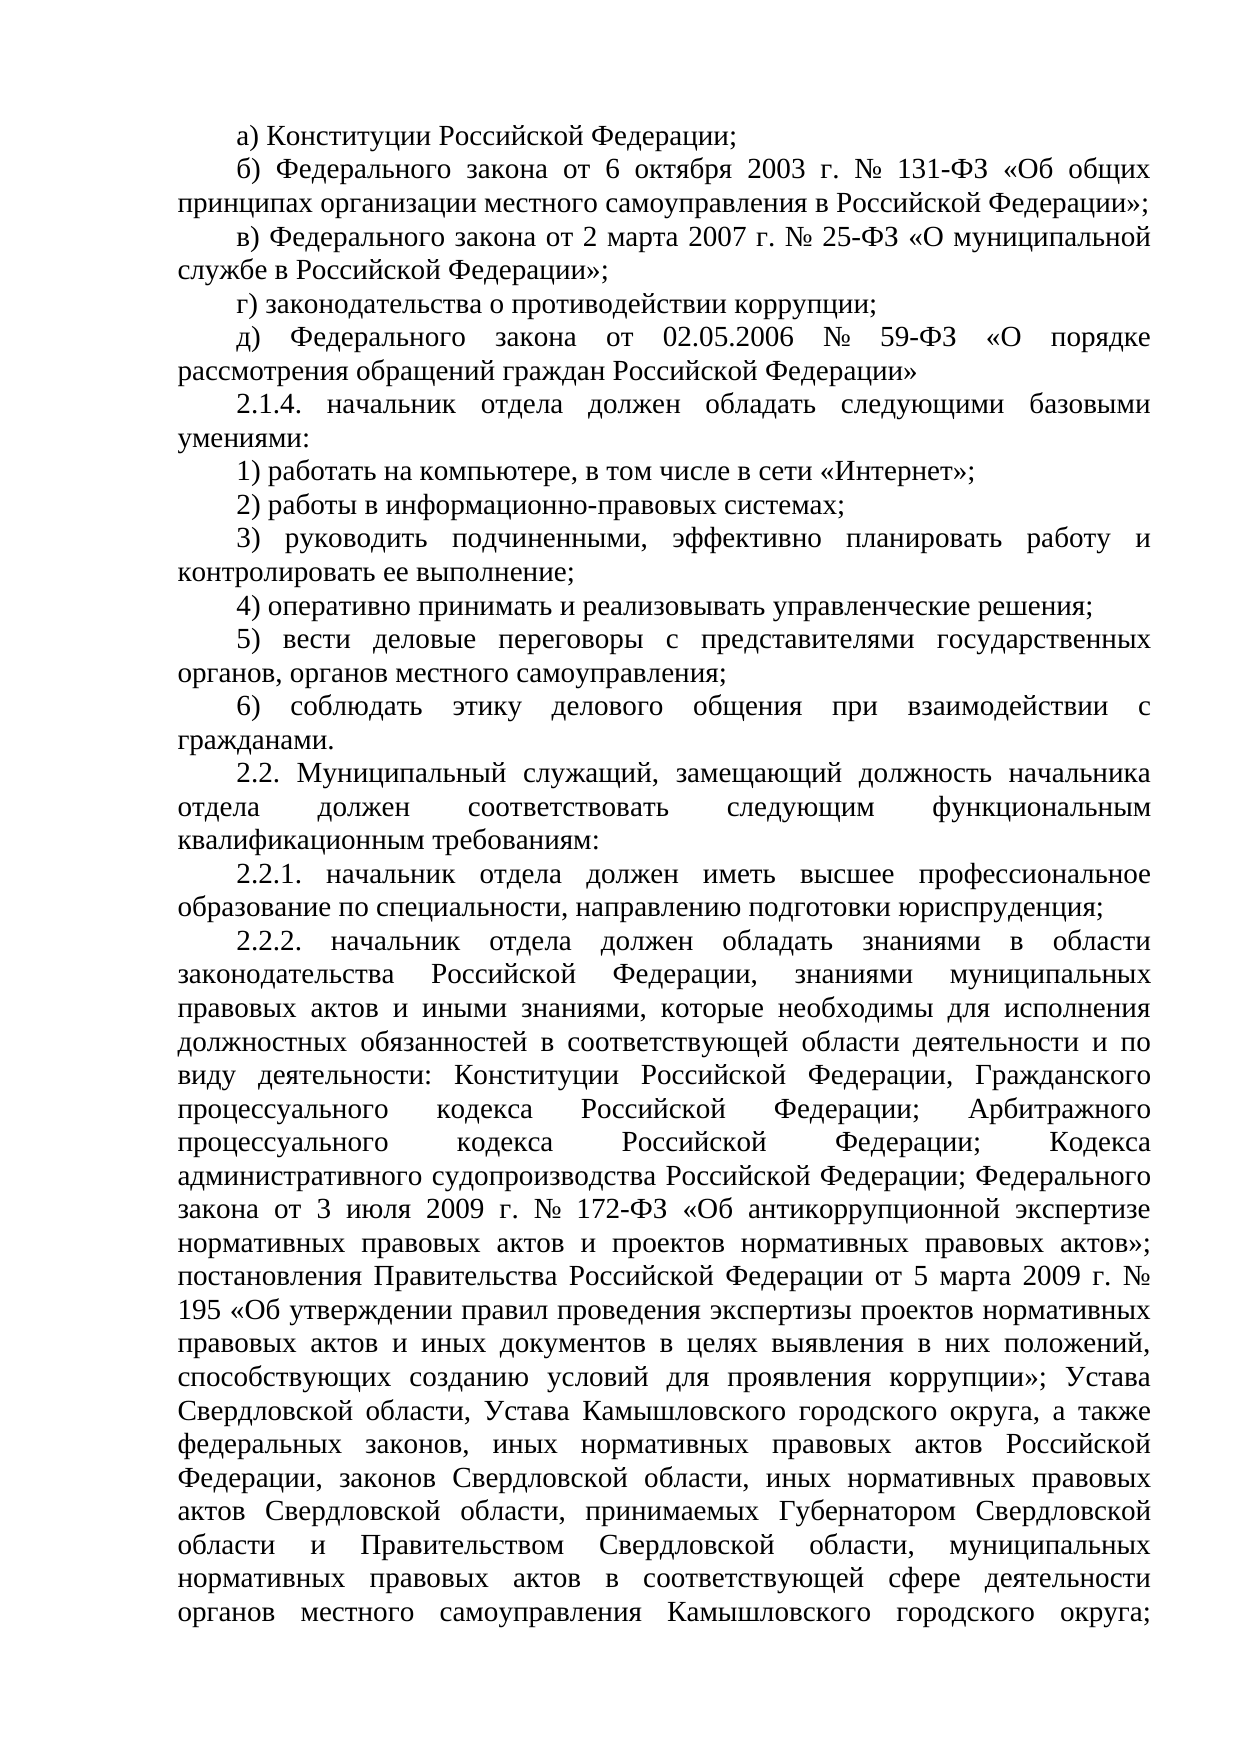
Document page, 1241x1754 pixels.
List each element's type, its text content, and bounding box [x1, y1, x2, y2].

text 1) работать на компьютере, в том числе в сети «Интернет»; [177, 453, 1152, 487]
text 2.2.2. начальник отдела должен обладать знаниями в области законодательства Российской Федерации, знаниями муниципальных правовых актов и иными знаниями, которые необходимы для исполнения должностных обязанностей в соответствующей области деятельности и по виду деятельности: Конституции Российской Федерации, Гражданского процессуального кодекса Российской Федерации; Арбитражного процессуального кодекса Российской Федерации; Кодекса административного судопроизводства Российской Федерации; Федерального закона от 3 июля 2009 г. № 172-ФЗ «Об антикоррупционной экспертизе нормативных правовых актов и проектов нормативных правовых актов»; постановления Правительства Российской Федерации от 5 марта 2009 г. № 195 «Об утверждении правил проведения экспертизы проектов нормативных правовых актов и иных документов в целях выявления в них положений, способствующих созданию условий для проявления коррупции»; Устава Свердловской области, Устава Камышловского городского округа, а также федеральных законов, иных нормативных правовых актов Российской Федерации, законов Свердловской области, иных нормативных правовых актов Свердловской области, принимаемых Губернатором Свердловской области и Правительством Свердловской области, муниципальных нормативных правовых актов в соответствующей сфере деятельности органов местного самоуправления Камышловского городского округа; [177, 923, 1152, 1627]
text 3) руководить подчиненными, эффективно планировать работу и контролировать ее выполнение; [177, 521, 1152, 588]
text 2.1.4. начальник отдела должен обладать следующими базовыми умениями: [177, 386, 1152, 453]
text г) законодательства о противодействии коррупции; [177, 286, 1152, 319]
text 2.2. Муниципальный служащий, замещающий должность начальника отдела должен соответствовать следующим функциональным квалификационным требованиям: [177, 755, 1152, 856]
text 4) оперативно принимать и реализовывать управленческие решения; [177, 588, 1152, 621]
text 5) вести деловые переговоры с представителями государственных органов, органов местного самоуправления; [177, 621, 1152, 688]
text 2) работы в информационно-правовых системах; [177, 487, 1152, 521]
text 2.2.1. начальник отдела должен иметь высшее профессиональное образование по специальности, направлению подготовки юриспруденция; [177, 856, 1152, 923]
text б) Федерального закона от 6 октября 2003 г. № 131-ФЗ «Об общих принципах организации местного самоуправления в Российской Федерации»; [177, 152, 1152, 219]
text 6) соблюдать этику делового общения при взаимодействии с гражданами. [177, 688, 1152, 755]
text д) Федерального закона от 02.05.2006 № 59-ФЗ «О порядке рассмотрения обращений граждан Российской Федерации» [177, 319, 1152, 386]
text а) Конституции Российской Федерации; [177, 118, 1152, 152]
text в) Федерального закона от 2 марта 2007 г. № 25-ФЗ «О муниципальной службе в Российской Федерации»; [177, 219, 1152, 286]
